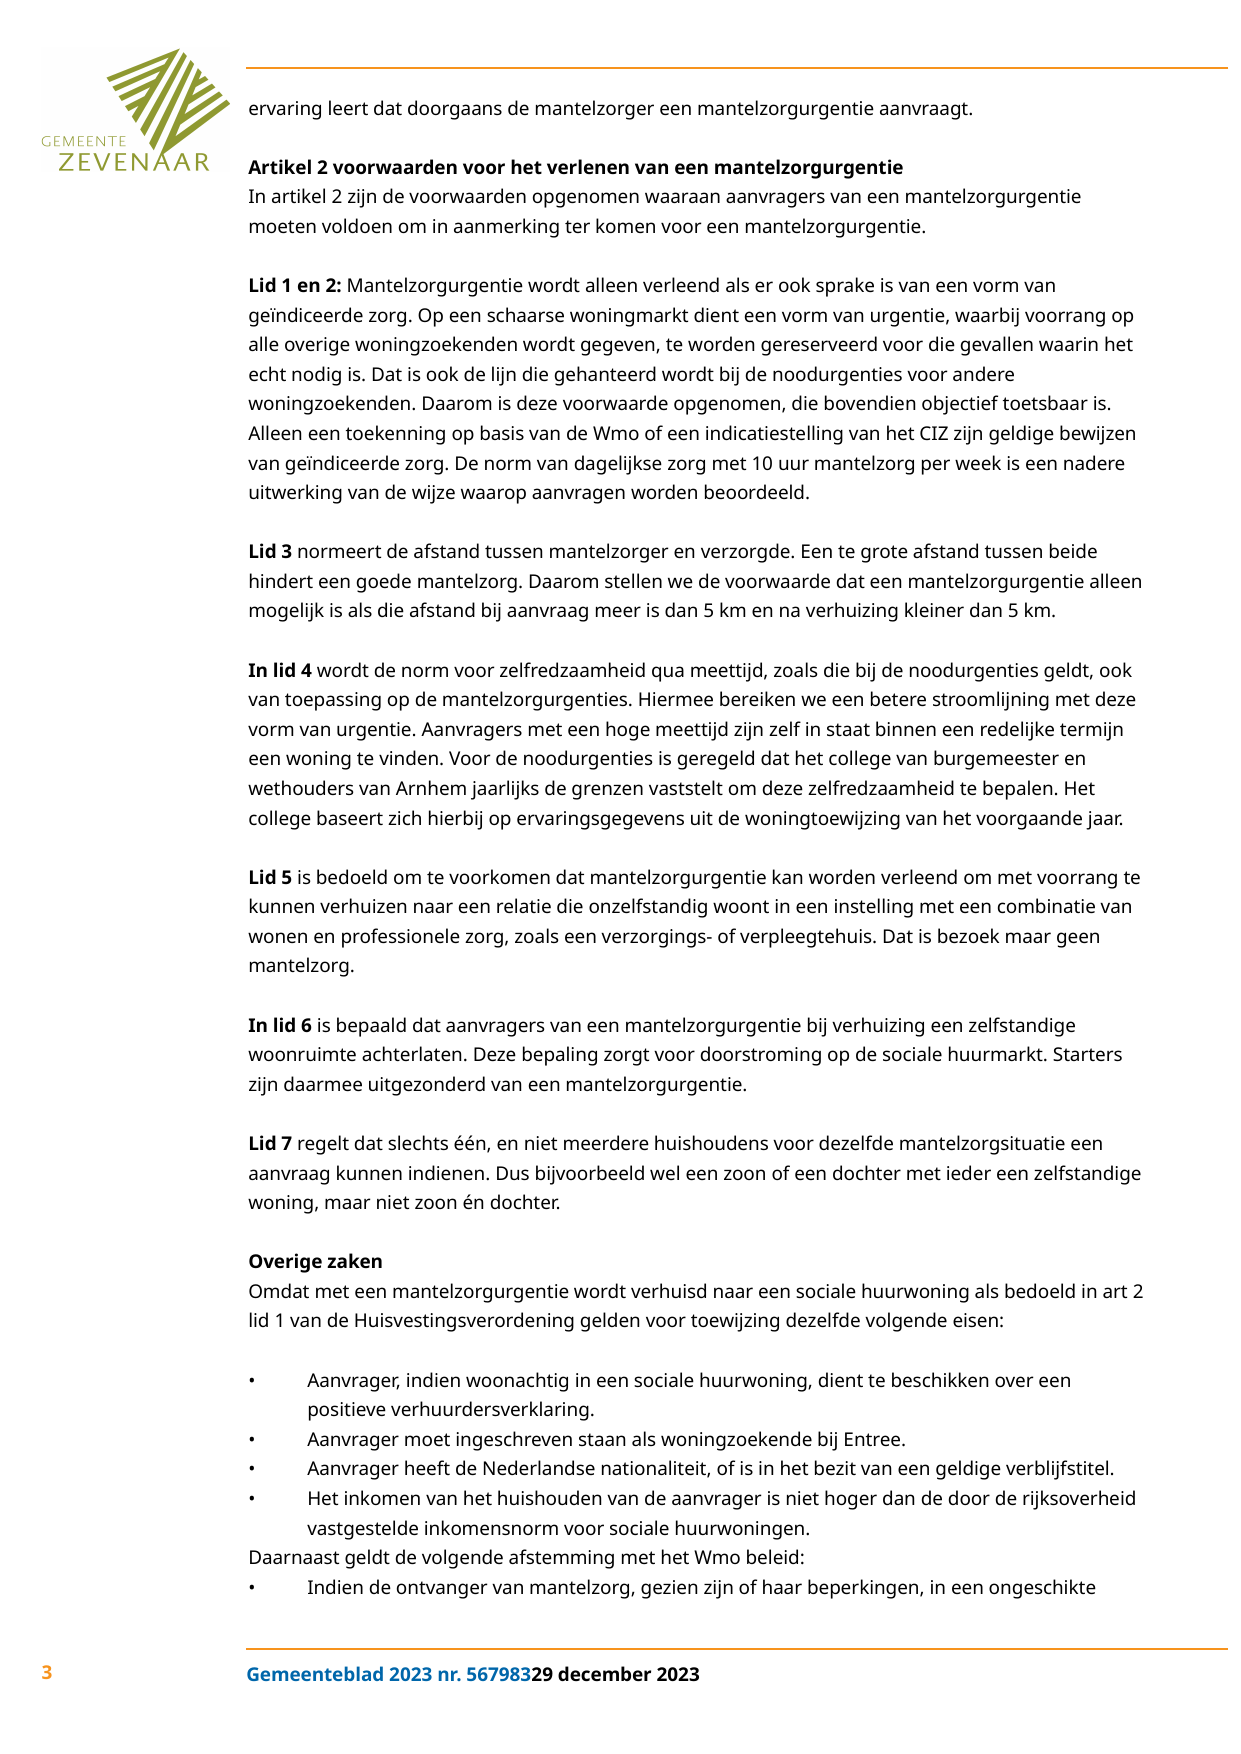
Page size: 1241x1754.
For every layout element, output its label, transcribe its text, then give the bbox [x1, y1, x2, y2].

picture [41, 47, 231, 172]
text In artikel 2 zijn de voorwaarden opgenomen waaraan aanvragers van een mantelzorgurgentie moeten voldoen om in aanmerking ter komen voor een mantelzorgurgentie. [248, 183, 1152, 239]
text Lid 5 is bedoeld om te voorkomen dat mantelzorgurgentie kan worden verleend om met voorrang te kunnen verhuizen naar een relatie die onzelfstandig woont in een instelling met een combinatie van wonen en professionele zorg, zoals een verzorgings- of verpleegtehuis. Dat is bezoek maar geen mantelzorg. [248, 864, 1152, 978]
list Aanvrager heeft de Nederlandse nationaliteit, of is in het bezit van een geldige verblijfstitel. [248, 1456, 1152, 1481]
text In lid 4 wordt de norm voor zelfredzaamheid qua meettijd, zoals die bij de noodurgenties geldt, ook van toepassing op de mantelzorgurgenties. Hiermee bereiken we een betere stroomlijning met deze vorm van urgentie. Aanvragers met een hoge meettijd zijn zelf in staat binnen een redelijke termijn een woning te vinden. Voor de noodurgenties is geregeld dat het college van burgemeester en wethouders van Arnhem jaarlijks de grenzen vaststelt om deze zelfredzaamheid te bepalen. Het college baseert zich hierbij op ervaringsgegevens uit de woningtoewijzing van het voorgaande jaar. [248, 657, 1152, 831]
text ervaring leert dat doorgaans de mantelzorger een mantelzorgurgentie aanvraagt. [248, 95, 1152, 121]
text Overige zaken [248, 1248, 1152, 1274]
list Indien de ontvanger van mantelzorg, gezien zijn of haar beperkingen, in een ongeschikte [248, 1574, 1152, 1600]
list Aanvrager, indien woonachtig in een sociale huurwoning, dient te beschikken over een positieve verhuurdersverklaring. [248, 1367, 1152, 1422]
text Lid 1 en 2: Mantelzorgurgentie wordt alleen verleend als er ook sprake is van een vorm van geïndiceerde zorg. Op een schaarse woningmarkt dient een vorm van urgentie, waarbij voorrang op alle overige woningzoekenden wordt gegeven, te worden gereserveerd voor die gevallen waarin het echt nodig is. Dat is ook de lijn die gehanteerd wordt bij de noodurgenties voor andere woningzoekenden. Daarom is deze voorwaarde opgenomen, die bovendien objectief toetsbaar is. Alleen een toekenning op basis van de Wmo of een indicatiestelling van het CIZ zijn geldige bewijzen van geïndiceerde zorg. De norm van dagelijkse zorg met 10 uur mantelzorg per week is een nadere uitwerking van de wijze waarop aanvragen worden beoordeeld. [248, 272, 1152, 505]
text Omdat met een mantelzorgurgentie wordt verhuisd naar een sociale huurwoning als bedoeld in art 2 lid 1 van de Huisvestingsverordening gelden voor toewijzing dezelfde volgende eisen: [248, 1278, 1152, 1333]
text Lid 7 regelt dat slechts één, en niet meerdere huishoudens voor dezelfde mantelzorgsituatie een aanvraag kunnen indienen. Dus bijvoorbeeld wel een zoon of een dochter met ieder een zelfstandige woning, maar niet zoon én dochter. [248, 1130, 1152, 1215]
text In lid 6 is bepaald dat aanvragers van een mantelzorgurgentie bij verhuizing een zelfstandige woonruimte achterlaten. Deze bepaling zorgt voor doorstroming op de sociale huurmarkt. Starters zijn daarmee uitgezonderd van een mantelzorgurgentie. [248, 1012, 1152, 1097]
list Aanvrager moet ingeschreven staan als woningzoekende bij Entree. [248, 1426, 1152, 1452]
text Artikel 2 voorwaarden voor het verlenen van een mantelzorgurgentie [248, 154, 1152, 180]
text Lid 3 normeert de afstand tussen mantelzorger en verzorgde. Een te grote afstand tussen beide hindert een goede mantelzorg. Daarom stellen we de voorwaarde dat een mantelzorgurgentie alleen mogelijk is als die afstand bij aanvraag meer is dan 5 km en na verhuizing kleiner dan 5 km. [248, 538, 1152, 623]
list Het inkomen van het huishouden van de aanvrager is niet hoger dan de door de rijksoverheid vastgestelde inkomensnorm voor sociale huurwoningen. [248, 1485, 1152, 1541]
text Daarnaast geldt de volgende afstemming met het Wmo beleid: [248, 1544, 1152, 1570]
